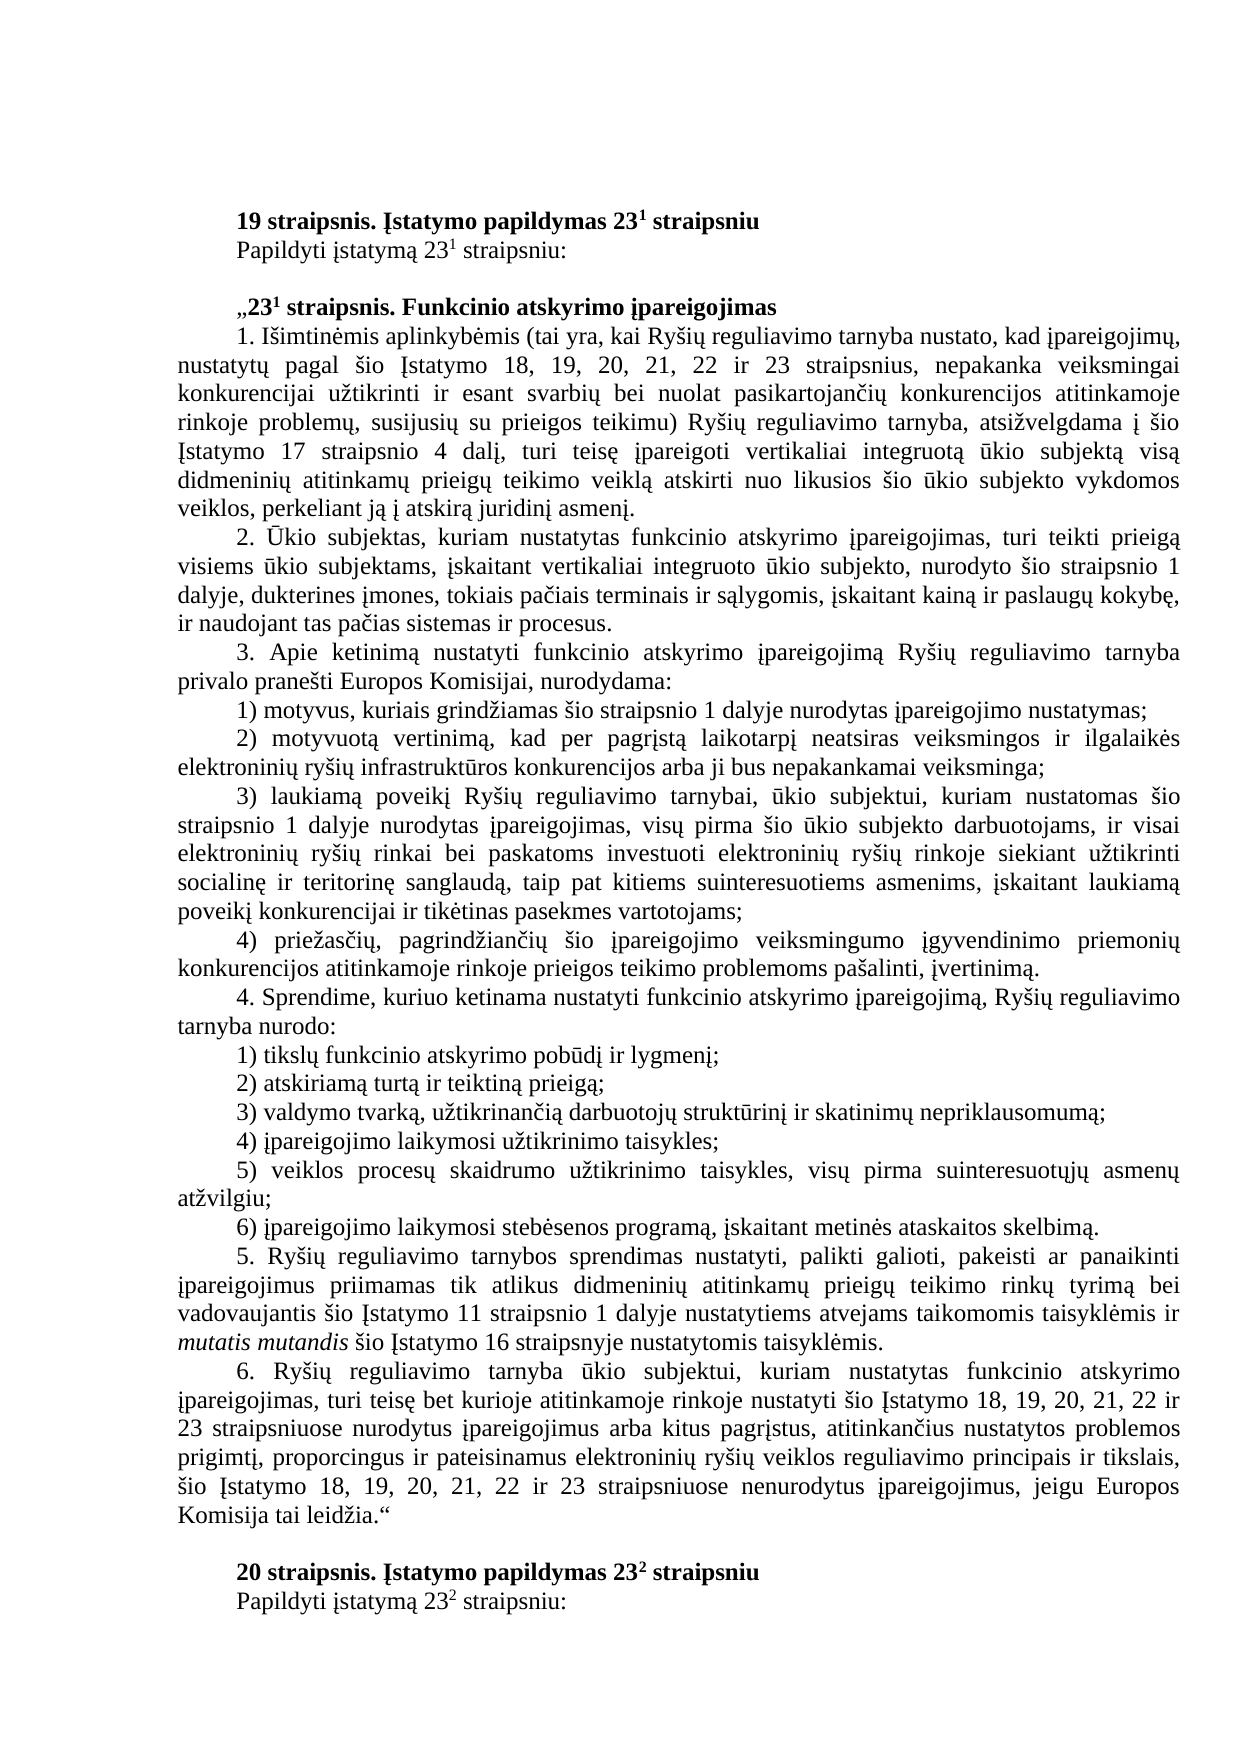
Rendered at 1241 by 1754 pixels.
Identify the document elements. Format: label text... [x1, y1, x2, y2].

text Papildyti įstatymą 231 straipsniu: [177, 235, 1181, 263]
text 6) įpareigojimo laikymosi stebėsenos programą, įskaitant metinės ataskaitos skelbimą. [177, 1212, 1181, 1241]
text 5) veiklos procesų skaidrumo užtikrinimo taisykles, visų pirma suinteresuotųjų asmenų atžvilgiu; [177, 1155, 1181, 1212]
text 1. Išimtinėmis aplinkybėmis (tai yra, kai Ryšių reguliavimo tarnyba nustato, kad įpareigojimų, nustatytų pagal šio Įstatymo 18, 19, 20, 21, 22 ir 23 straipsnius, nepakanka veiksmingai konkurencijai užtikrinti ir esant svarbių bei nuolat pasikartojančių konkurencijos atitinkamoje rinkoje problemų, susijusių su prieigos teikimu) Ryšių reguliavimo tarnyba, atsižvelgdama į šio Įstatymo 17 straipsnio 4 dalį, turi teisę įpareigoti vertikaliai integruotą ūkio subjektą visą didmeninių atitinkamų prieigų teikimo veiklą atskirti nuo likusios šio ūkio subjekto vykdomos veiklos, perkeliant ją į atskirą juridinį asmenį. [177, 321, 1181, 522]
text 20 straipsnis. Įstatymo papildymas 232 straipsniu [177, 1557, 1181, 1586]
text 3) valdymo tvarką, užtikrinančią darbuotojų struktūrinį ir skatinimų nepriklausomumą; [177, 1097, 1181, 1126]
text 2) motyvuotą vertinimą, kad per pagrįstą laikotarpį neatsiras veiksmingos ir ilgalaikės elektroninių ryšių infrastruktūros konkurencijos arba ji bus nepakankamai veiksminga; [177, 723, 1181, 781]
text 2) atskiriamą turtą ir teiktiną prieigą; [177, 1068, 1181, 1097]
text 2. Ūkio subjektas, kuriam nustatytas funkcinio atskyrimo įpareigojimas, turi teikti prieigą visiems ūkio subjektams, įskaitant vertikaliai integruoto ūkio subjekto, nurodyto šio straipsnio 1 dalyje, dukterines įmones, tokiais pačiais terminais ir sąlygomis, įskaitant kainą ir paslaugų kokybę, ir naudojant tas pačias sistemas ir procesus. [177, 522, 1181, 637]
text 4. Sprendime, kuriuo ketinama nustatyti funkcinio atskyrimo įpareigojimą, Ryšių reguliavimo tarnyba nurodo: [177, 982, 1181, 1040]
text 19 straipsnis. Įstatymo papildymas 231 straipsniu [177, 206, 1181, 235]
text 5. Ryšių reguliavimo tarnybos sprendimas nustatyti, palikti galioti, pakeisti ar panaikinti įpareigojimus priimamas tik atlikus didmeninių atitinkamų prieigų teikimo rinkų tyrimą bei vadovaujantis šio Įstatymo 11 straipsnio 1 dalyje nustatytiems atvejams taikomomis taisyklėmis ir mutatis mutandis šio Įstatymo 16 straipsnyje nustatytomis taisyklėmis. [177, 1241, 1181, 1356]
text 1) tikslų funkcinio atskyrimo pobūdį ir lygmenį; [177, 1040, 1181, 1068]
text „231 straipsnis. Funkcinio atskyrimo įpareigojimas [177, 292, 1181, 321]
text 6. Ryšių reguliavimo tarnyba ūkio subjektui, kuriam nustatytas funkcinio atskyrimo įpareigojimas, turi teisę bet kurioje atitinkamoje rinkoje nustatyti šio Įstatymo 18, 19, 20, 21, 22 ir 23 straipsniuose nurodytus įpareigojimus arba kitus pagrįstus, atitinkančius nustatytos problemos prigimtį, proporcingus ir pateisinamus elektroninių ryšių veiklos reguliavimo principais ir tikslais, šio Įstatymo 18, 19, 20, 21, 22 ir 23 straipsniuose nenurodytus įpareigojimus, jeigu Europos Komisija tai leidžia.“ [177, 1356, 1181, 1528]
text 3) laukiamą poveikį Ryšių reguliavimo tarnybai, ūkio subjektui, kuriam nustatomas šio straipsnio 1 dalyje nurodytas įpareigojimas, visų pirma šio ūkio subjekto darbuotojams, ir visai elektroninių ryšių rinkai bei paskatoms investuoti elektroninių ryšių rinkoje siekiant užtikrinti socialinę ir teritorinę sanglaudą, taip pat kitiems suinteresuotiems asmenims, įskaitant laukiamą poveikį konkurencijai ir tikėtinas pasekmes vartotojams; [177, 781, 1181, 925]
text Papildyti įstatymą 232 straipsniu: [177, 1586, 1181, 1615]
text 3. Apie ketinimą nustatyti funkcinio atskyrimo įpareigojimą Ryšių reguliavimo tarnyba privalo pranešti Europos Komisijai, nurodydama: [177, 637, 1181, 695]
text 4) priežasčių, pagrindžiančių šio įpareigojimo veiksmingumo įgyvendinimo priemonių konkurencijos atitinkamoje rinkoje prieigos teikimo problemoms pašalinti, įvertinimą. [177, 925, 1181, 982]
text 1) motyvus, kuriais grindžiamas šio straipsnio 1 dalyje nurodytas įpareigojimo nustatymas; [177, 695, 1181, 723]
text 4) įpareigojimo laikymosi užtikrinimo taisykles; [177, 1126, 1181, 1155]
